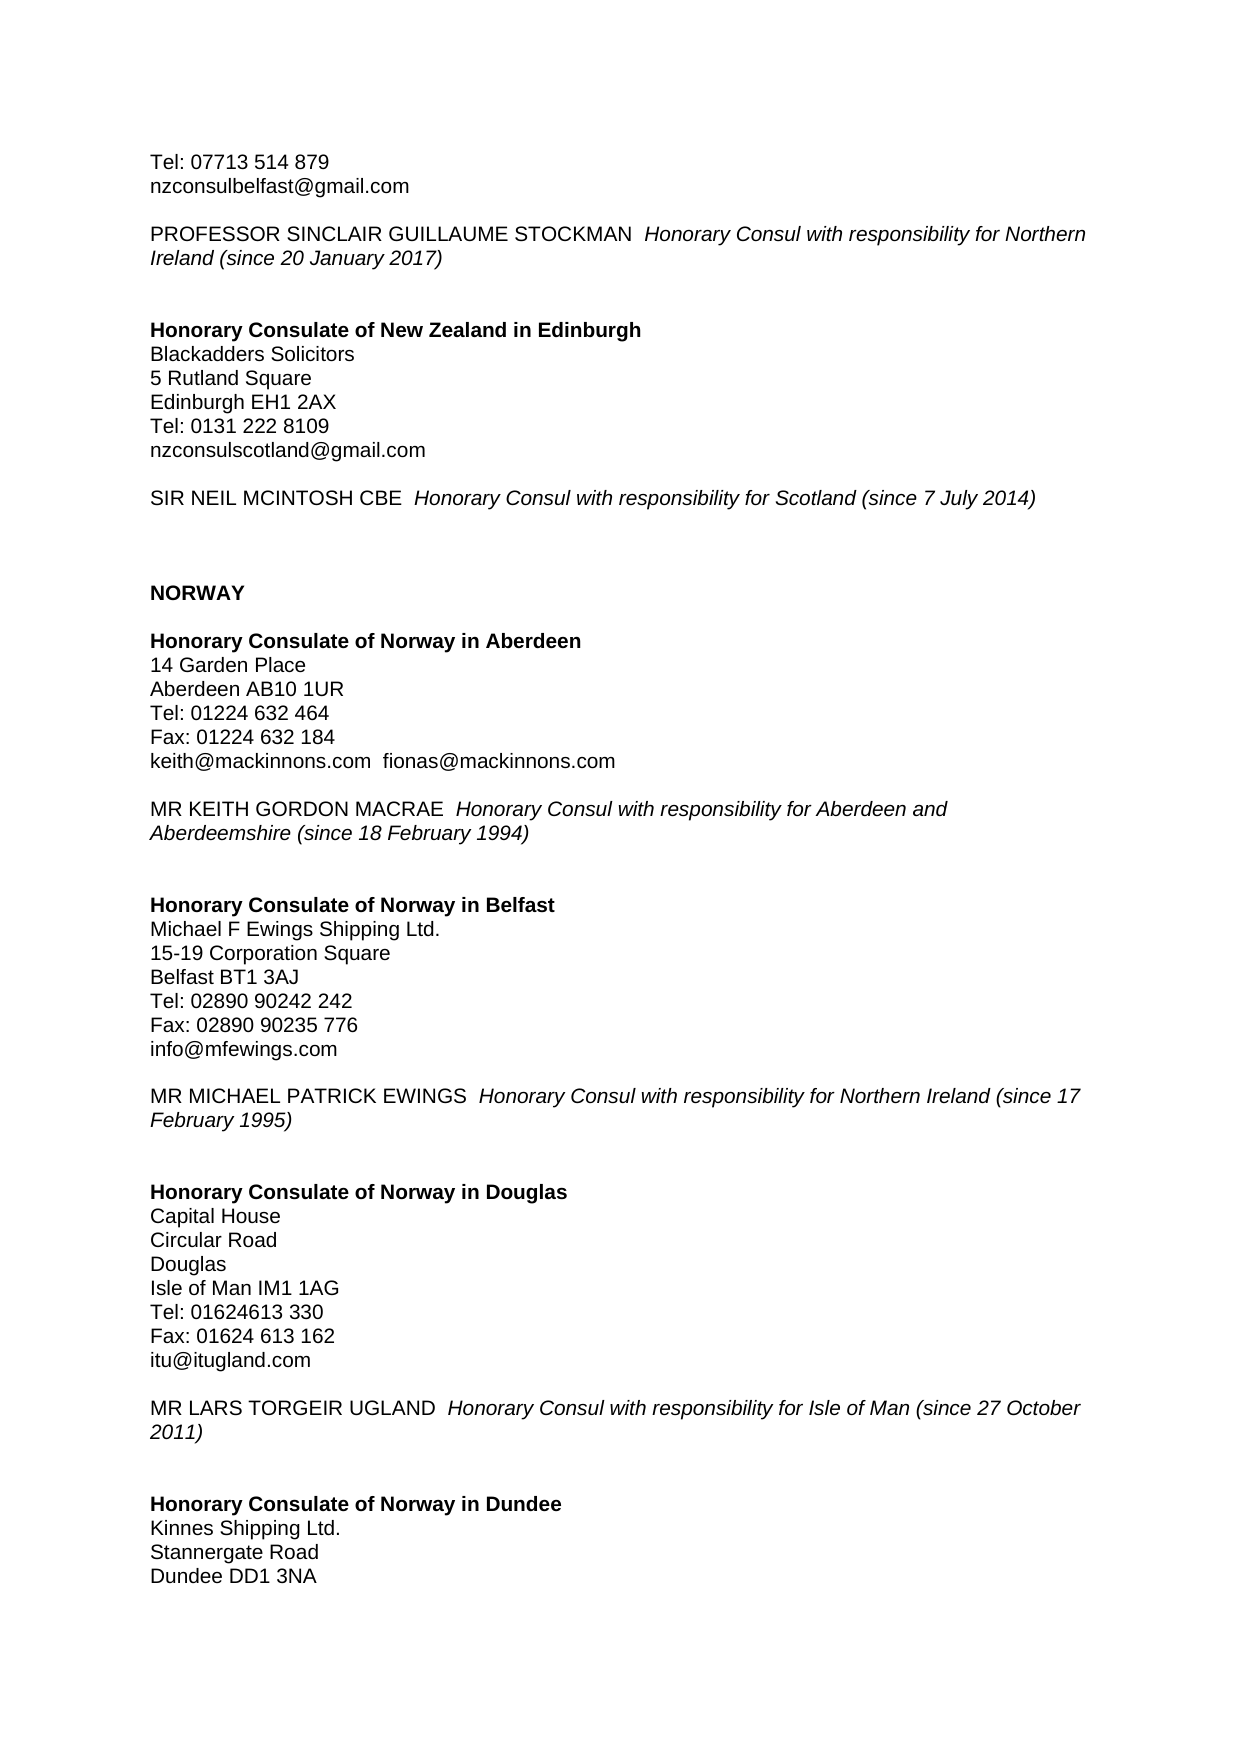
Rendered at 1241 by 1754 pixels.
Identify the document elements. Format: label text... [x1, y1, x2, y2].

text Tel: 0131 222 8109 [150, 413, 1090, 437]
text SIR NEIL MCINTOSH CBE Honorary Consul with responsibility for Scotland (since 7 July 2014) [150, 485, 1090, 509]
text Blackadders Solicitors [150, 342, 1090, 366]
text keith@mackinnons.com fionas@mackinnons.com [150, 749, 1090, 773]
text Kinnes Shipping Ltd. [150, 1516, 1090, 1539]
text 14 Garden Place [150, 653, 1090, 677]
text Circular Road [150, 1228, 1090, 1252]
text Isle of Man IM1 1AG [150, 1276, 1090, 1300]
text Stannergate Road [150, 1539, 1090, 1563]
text Aberdeen AB10 1UR [150, 677, 1090, 701]
text Dundee DD1 3NA [150, 1563, 1090, 1587]
text MR KEITH GORDON MACRAE Honorary Consul with responsibility for Aberdeen and Aberdeemshire (since 18 February 1994) [150, 797, 1090, 845]
text Fax: 01624 613 162 [150, 1324, 1090, 1348]
text itu@itugland.com [150, 1348, 1090, 1372]
text Fax: 01224 632 184 [150, 725, 1090, 749]
text info@mfewings.com [150, 1036, 1090, 1060]
text Honorary Consulate of New Zealand in Edinburgh [150, 318, 1090, 342]
text Edinburgh EH1 2AX [150, 389, 1090, 413]
text nzconsulbelfast@gmail.com [150, 174, 1090, 198]
text NORWAY [150, 581, 1090, 605]
text Tel: 02890 90242 242 [150, 988, 1090, 1012]
text PROFESSOR SINCLAIR GUILLAUME STOCKMAN Honorary Consul with responsibility for Northern Ireland (since 20 January 2017) [150, 222, 1090, 270]
text MR MICHAEL PATRICK EWINGS Honorary Consul with responsibility for Northern Ireland (since 17 February 1995) [150, 1084, 1090, 1132]
text Belfast BT1 3AJ [150, 964, 1090, 988]
text Honorary Consulate of Norway in Douglas [150, 1180, 1090, 1204]
text 15-19 Corporation Square [150, 941, 1090, 964]
text MR LARS TORGEIR UGLAND Honorary Consul with responsibility for Isle of Man (since 27 October 2011) [150, 1396, 1090, 1444]
text Honorary Consulate of Norway in Belfast [150, 893, 1090, 917]
text 5 Rutland Square [150, 366, 1090, 389]
text Honorary Consulate of Norway in Aberdeen [150, 629, 1090, 653]
text Tel: 01624613 330 [150, 1300, 1090, 1324]
text Michael F Ewings Shipping Ltd. [150, 917, 1090, 941]
text Fax: 02890 90235 776 [150, 1012, 1090, 1036]
text Capital House [150, 1204, 1090, 1228]
text Douglas [150, 1252, 1090, 1276]
text Tel: 07713 514 879 [150, 150, 1090, 174]
text nzconsulscotland@gmail.com [150, 437, 1090, 461]
text Tel: 01224 632 464 [150, 701, 1090, 725]
text Honorary Consulate of Norway in Dundee [150, 1492, 1090, 1516]
